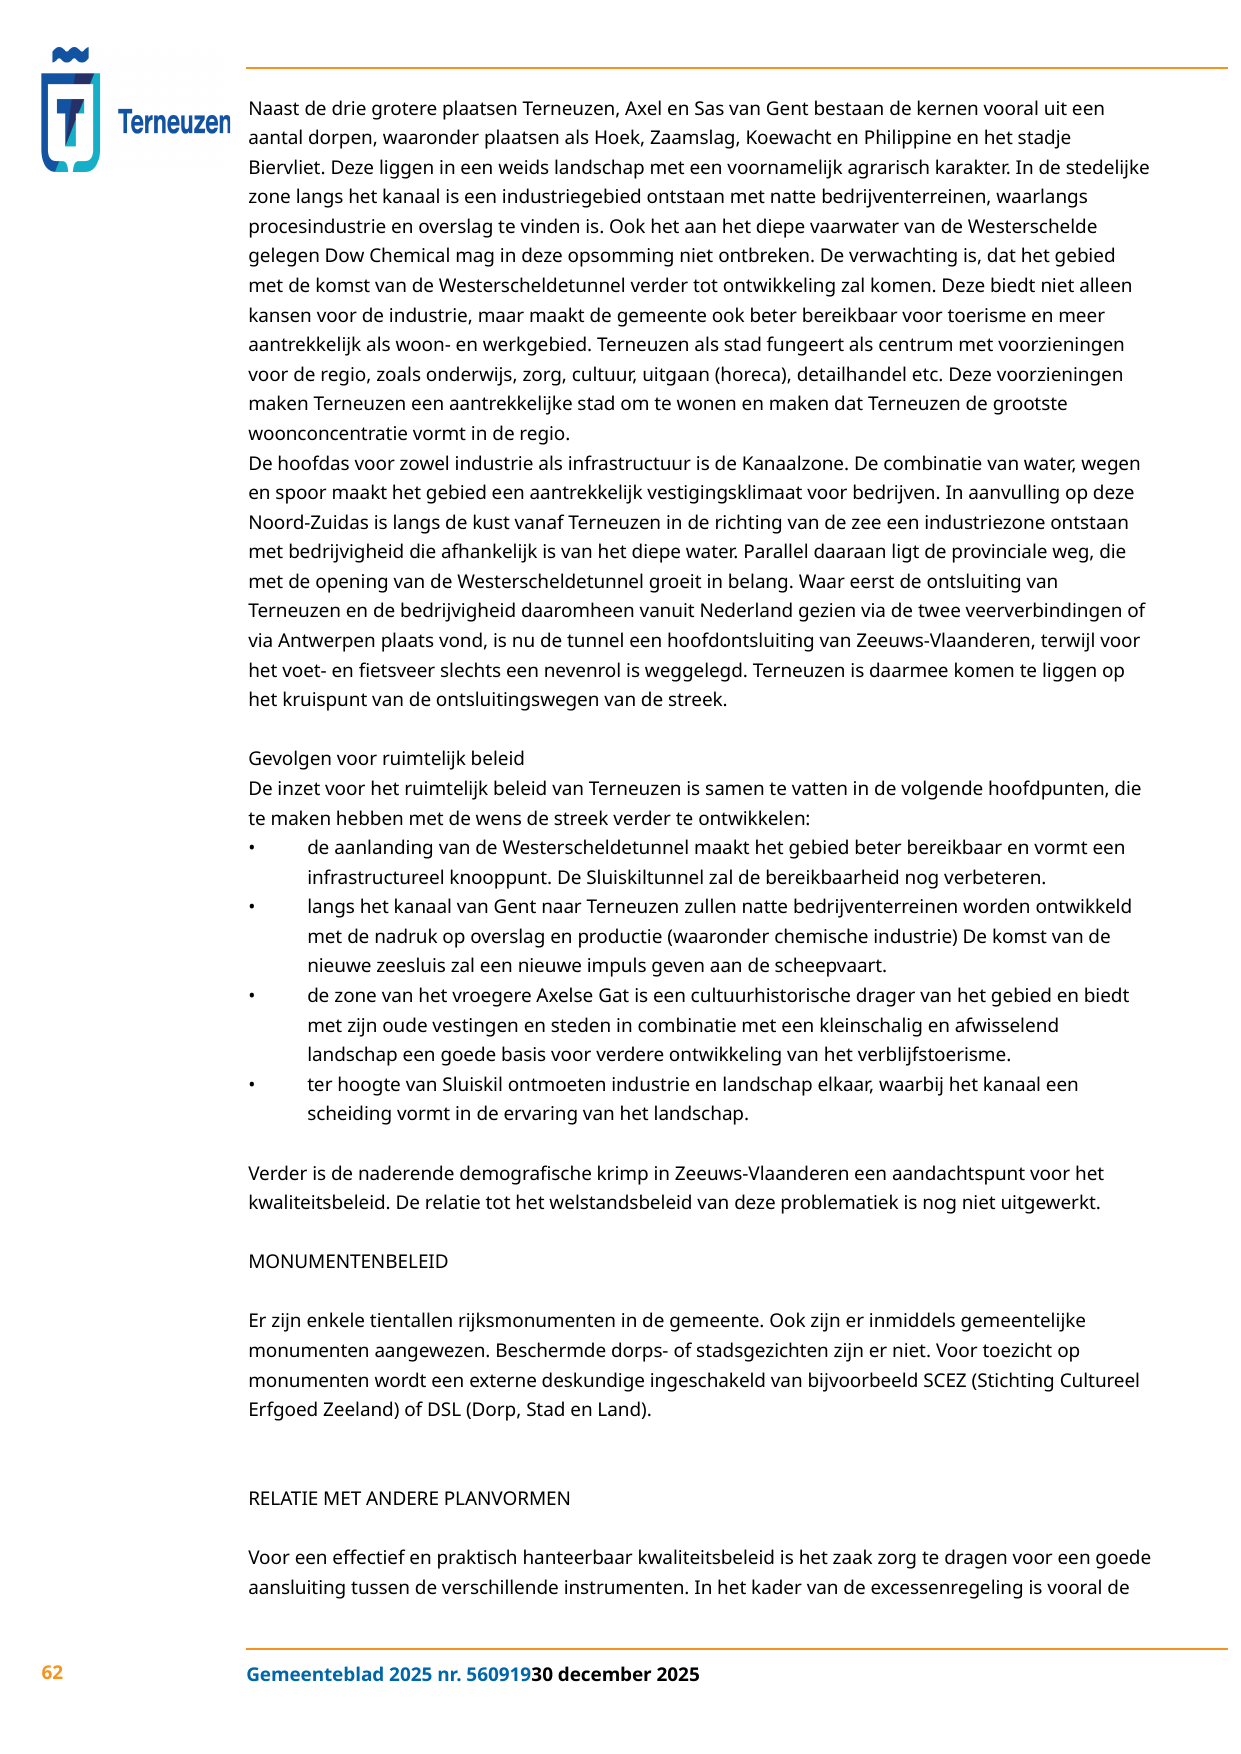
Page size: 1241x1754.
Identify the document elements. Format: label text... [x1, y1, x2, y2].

list de aanlanding van de Westerscheldetunnel maakt het gebied beter bereikbaar en vormt een infrastructureel knooppunt. De Sluiskiltunnel zal de bereikbaarheid nog verbeteren. [248, 834, 1152, 890]
list ter hoogte van Sluiskil ontmoeten industrie en landschap elkaar, waarbij het kanaal een scheiding vormt in de ervaring van het landschap. [248, 1071, 1152, 1126]
list de zone van het vroegere Axelse Gat is een cultuurhistorische drager van het gebied en biedt met zijn oude vestingen en steden in combinatie met een kleinschalig en afwisselend landschap een goede basis voor verdere ontwikkeling van het verblijfstoerisme. [248, 982, 1152, 1067]
text Voor een effectief en praktisch hanteerbaar kwaliteitsbeleid is het zaak zorg te dragen voor een goede aansluiting tussen de verschillende instrumenten. In het kader van de excessenregeling is vooral de [248, 1544, 1152, 1600]
text Gevolgen voor ruimtelijk beleid [248, 746, 1152, 771]
list langs het kanaal van Gent naar Terneuzen zullen natte bedrijventerreinen worden ontwikkeld met de nadruk op overslag en productie (waaronder chemische industrie) De komst van de nieuwe zeesluis zal een nieuwe impuls geven aan de scheepvaart. [248, 893, 1152, 978]
text De inzet voor het ruimtelijk beleid van Terneuzen is samen te vatten in de volgende hoofdpunten, die te maken hebben met de wens de streek verder te ontwikkelen: [248, 775, 1152, 831]
text RELATIE MET ANDERE PLANVORMEN [248, 1485, 1152, 1511]
text Verder is de naderende demografische krimp in Zeeuws-Vlaanderen een aandachtspunt voor het kwaliteitsbeleid. De relatie tot het welstandsbeleid van deze problematiek is nog niet uitgewerkt. [248, 1160, 1152, 1215]
picture [41, 47, 231, 172]
text De hoofdas voor zowel industrie als infrastructuur is de Kanaalzone. De combinatie van water, wegen en spoor maakt het gebied een aantrekkelijk vestigingsklimaat voor bedrijven. In aanvulling op deze Noord-Zuidas is langs de kust vanaf Terneuzen in de richting van de zee een industriezone ontstaan met bedrijvigheid die afhankelijk is van het diepe water. Parallel daaraan ligt de provinciale weg, die met de opening van de Westerscheldetunnel groeit in belang. Waar eerst de ontsluiting van Terneuzen en de bedrijvigheid daaromheen vanuit Nederland gezien via de twee veerverbindingen of via Antwerpen plaats vond, is nu de tunnel een hoofdontsluiting van Zeeuws-Vlaanderen, terwijl voor het voet- en fietsveer slechts een nevenrol is weggelegd. Terneuzen is daarmee komen te liggen op het kruispunt van de ontsluitingswegen van de streek. [248, 450, 1152, 712]
text MONUMENTENBELEID [248, 1248, 1152, 1274]
text Naast de drie grotere plaatsen Terneuzen, Axel en Sas van Gent bestaan de kernen vooral uit een aantal dorpen, waaronder plaatsen als Hoek, Zaamslag, Koewacht en Philippine en het stadje Biervliet. Deze liggen in een weids landschap met een voornamelijk agrarisch karakter. In de stedelijke zone langs het kanaal is een industriegebied ontstaan met natte bedrijventerreinen, waarlangs procesindustrie en overslag te vinden is. Ook het aan het diepe vaarwater van de Westerschelde gelegen Dow Chemical mag in deze opsomming niet ontbreken. De verwachting is, dat het gebied met de komst van de Westerscheldetunnel verder tot ontwikkeling zal komen. Deze biedt niet alleen kansen voor de industrie, maar maakt de gemeente ook beter bereikbaar voor toerisme en meer aantrekkelijk als woon- en werkgebied. Terneuzen als stad fungeert als centrum met voorzieningen voor de regio, zoals onderwijs, zorg, cultuur, uitgaan (horeca), detailhandel etc. Deze voorzieningen maken Terneuzen een aantrekkelijke stad om te wonen en maken dat Terneuzen de grootste woonconcentratie vormt in de regio. [248, 95, 1152, 446]
text Er zijn enkele tientallen rijksmonumenten in de gemeente. Ook zijn er inmiddels gemeentelijke monumenten aangewezen. Beschermde dorps- of stadsgezichten zijn er niet. Voor toezicht op monumenten wordt een externe deskundige ingeschakeld van bijvoorbeeld SCEZ (Stichting Cultureel Erfgoed Zeeland) of DSL (Dorp, Stad en Land). [248, 1308, 1152, 1422]
